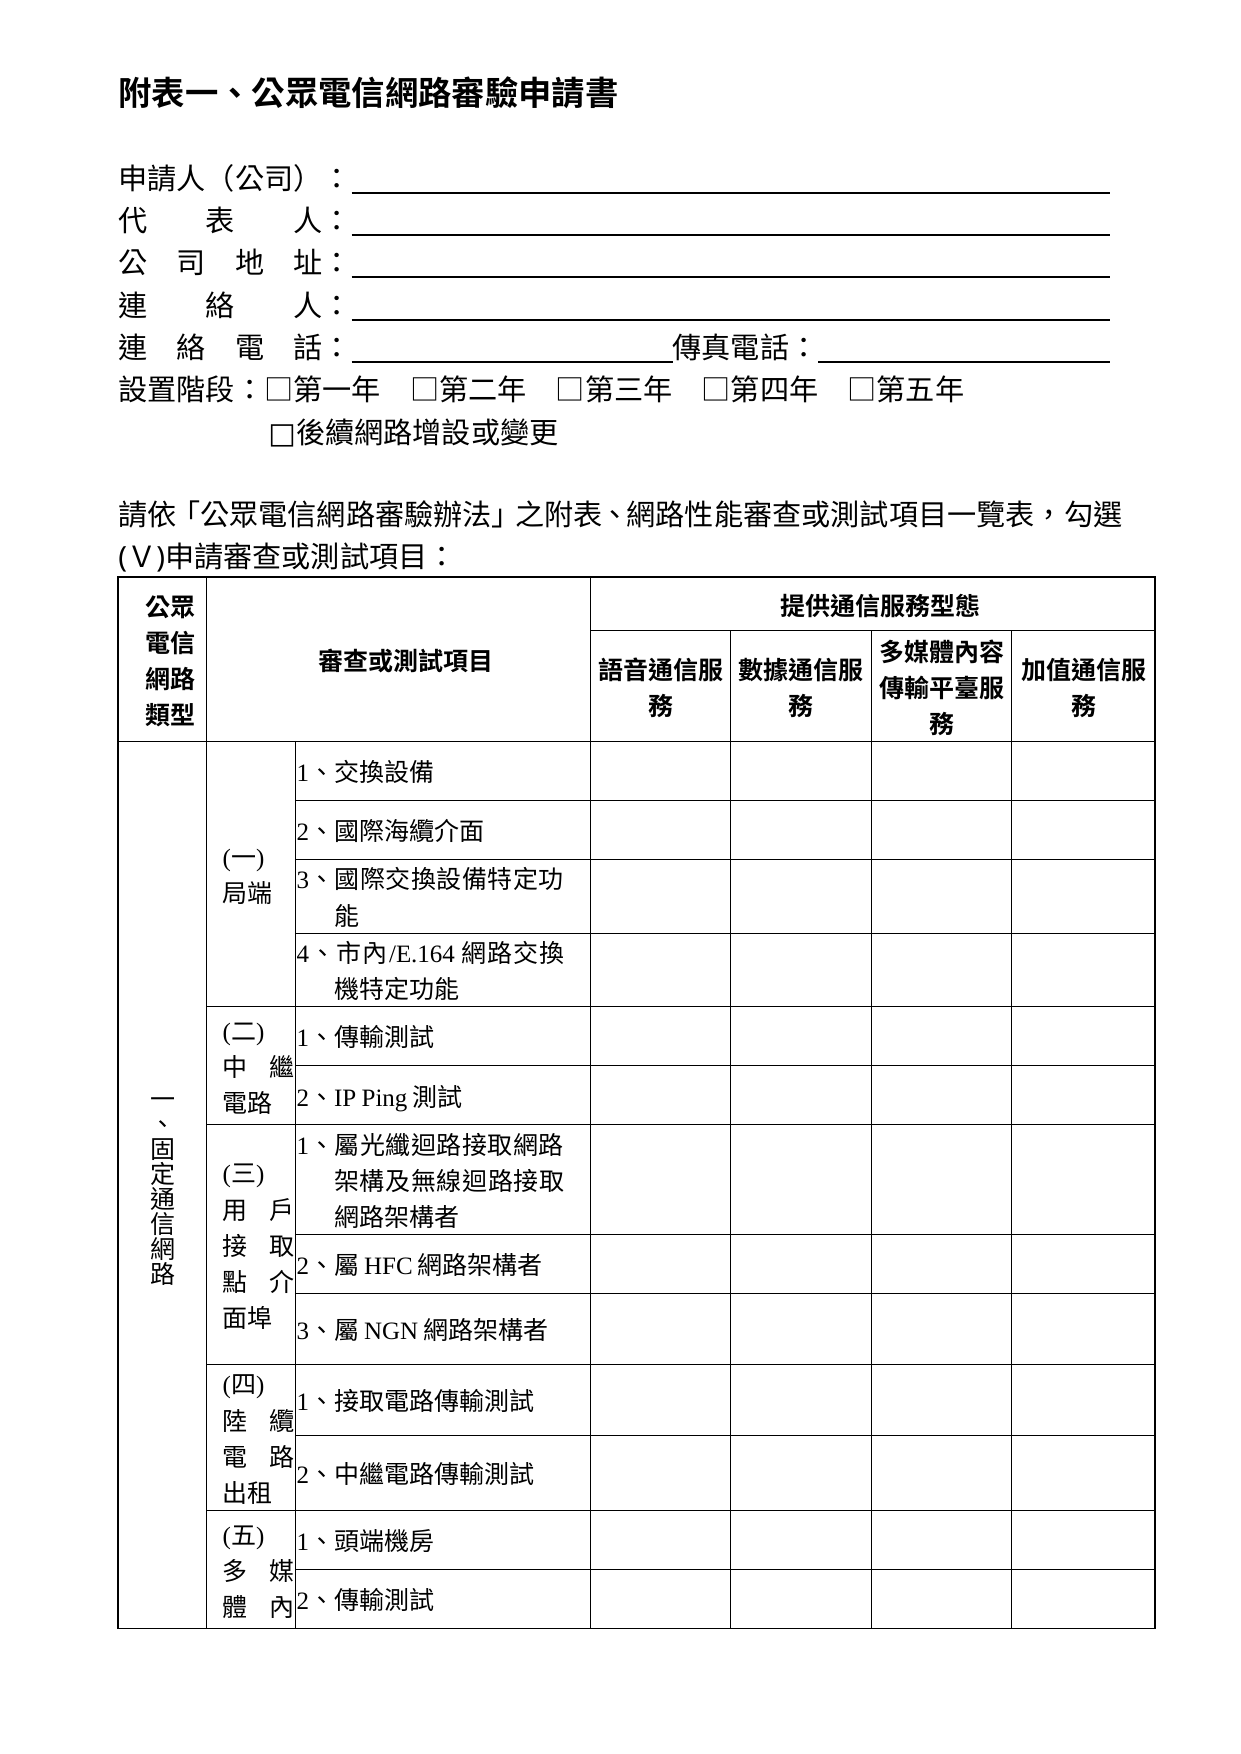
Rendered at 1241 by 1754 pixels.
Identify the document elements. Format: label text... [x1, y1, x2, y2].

text 請依「公眾電信網路審驗辦法」之附表、網路性能審查或測試項目一覽表，勾選(Ｖ)申請審查或測試項目： [118, 491, 1122, 576]
text 連 絡 電 話： 傳真電話： [118, 325, 1122, 367]
table_cell 1、屬光纖迴路接取網路架構及無線迴路接取網路架構者 [296, 1125, 590, 1234]
table_cell [591, 860, 730, 932]
table_cell [1012, 801, 1154, 859]
table_cell 2、IP Ping測試 [296, 1066, 590, 1124]
table_cell 一、固定通信網路 [119, 742, 206, 1628]
table_cell 語音通信服務 [591, 631, 730, 741]
table_cell [872, 1570, 1011, 1628]
table_cell [591, 934, 730, 1006]
text 公 司 地 址： [118, 240, 1122, 282]
table_cell 1、傳輸測試 [296, 1007, 590, 1065]
table_header 審查或測試項目 [207, 578, 590, 741]
table_cell (五) 多媒體內 [207, 1511, 295, 1628]
table_cell 2、屬HFC網路架構者 [296, 1235, 590, 1293]
table_cell 3、屬NGN網路架構者 [296, 1294, 590, 1364]
table_cell [872, 1436, 1011, 1510]
text □後續網路增設或變更 [268, 409, 1122, 452]
table_cell [1012, 1365, 1154, 1435]
table_cell [872, 742, 1011, 800]
table_cell [1012, 1570, 1154, 1628]
table_cell [731, 1294, 871, 1364]
table_cell 2、傳輸測試 [296, 1570, 590, 1628]
table_cell [872, 1294, 1011, 1364]
table_cell [872, 1365, 1011, 1435]
table_cell [1012, 1511, 1154, 1569]
table_cell 2、國際海纜介面 [296, 801, 590, 859]
table_cell [1012, 1125, 1154, 1234]
table_cell [1012, 1294, 1154, 1364]
table_cell [872, 1066, 1011, 1124]
table_cell [872, 1235, 1011, 1293]
table_cell [591, 1235, 730, 1293]
table_cell [1012, 1235, 1154, 1293]
table_cell [1012, 1436, 1154, 1510]
subtitle 附表一、公眾電信網路審驗申請書 [118, 67, 1122, 115]
table_cell [591, 801, 730, 859]
text 申請人（公司）： [118, 156, 1122, 198]
table_cell (二) 中繼電路 [207, 1007, 295, 1124]
table_cell [591, 1125, 730, 1234]
table_header 提供通信服務型態 [591, 578, 1154, 630]
table_cell [1012, 934, 1154, 1006]
table_header 公眾電信網路類型 [119, 578, 206, 741]
table_cell [731, 934, 871, 1006]
table_cell [872, 1125, 1011, 1234]
table_cell [872, 860, 1011, 932]
table_cell [872, 1007, 1011, 1065]
table_cell [591, 1066, 730, 1124]
table_cell [1012, 1007, 1154, 1065]
table_cell (四) 陸纜電路出租 [207, 1365, 295, 1510]
table_cell [1012, 742, 1154, 800]
table_cell [731, 742, 871, 800]
table_cell 1、頭端機房 [296, 1511, 590, 1569]
table_cell [731, 1007, 871, 1065]
table_cell [872, 1511, 1011, 1569]
table_cell [731, 1511, 871, 1569]
table_cell 多媒體內容傳輸平臺服務 [872, 631, 1011, 741]
table_cell [1012, 1066, 1154, 1124]
table_cell [731, 1436, 871, 1510]
table_cell 4、市內/E.164網路交換機特定功能 [296, 934, 590, 1006]
table_cell [731, 1066, 871, 1124]
table_cell [731, 1235, 871, 1293]
table_cell 2、中繼電路傳輸測試 [296, 1436, 590, 1510]
table_cell [872, 934, 1011, 1006]
text 代 表 人： [118, 198, 1122, 240]
table_cell [872, 801, 1011, 859]
table_cell [731, 860, 871, 932]
table_cell [591, 742, 730, 800]
table_cell 1、接取電路傳輸測試 [296, 1365, 590, 1435]
table_cell [591, 1007, 730, 1065]
table_cell 加值通信服務 [1012, 631, 1154, 741]
table_cell [591, 1365, 730, 1435]
table_cell [731, 1570, 871, 1628]
table_cell 1、交換設備 [296, 742, 590, 800]
table_cell (三) 用戶接取點介面埠 [207, 1125, 295, 1364]
text 設置階段：□第一年 □第二年 □第三年 □第四年 □第五年 [118, 367, 1122, 409]
text 連 絡 人： [118, 282, 1122, 325]
table_cell 數據通信服務 [731, 631, 871, 741]
table_cell [591, 1570, 730, 1628]
table_cell 3、國際交換設備特定功能 [296, 860, 590, 932]
table_cell [731, 801, 871, 859]
table_cell [731, 1125, 871, 1234]
table_cell [1012, 860, 1154, 932]
table_cell [591, 1511, 730, 1569]
table_cell [591, 1294, 730, 1364]
table_cell (一) 局端 [207, 742, 295, 1006]
table_cell [731, 1365, 871, 1435]
table_cell [591, 1436, 730, 1510]
